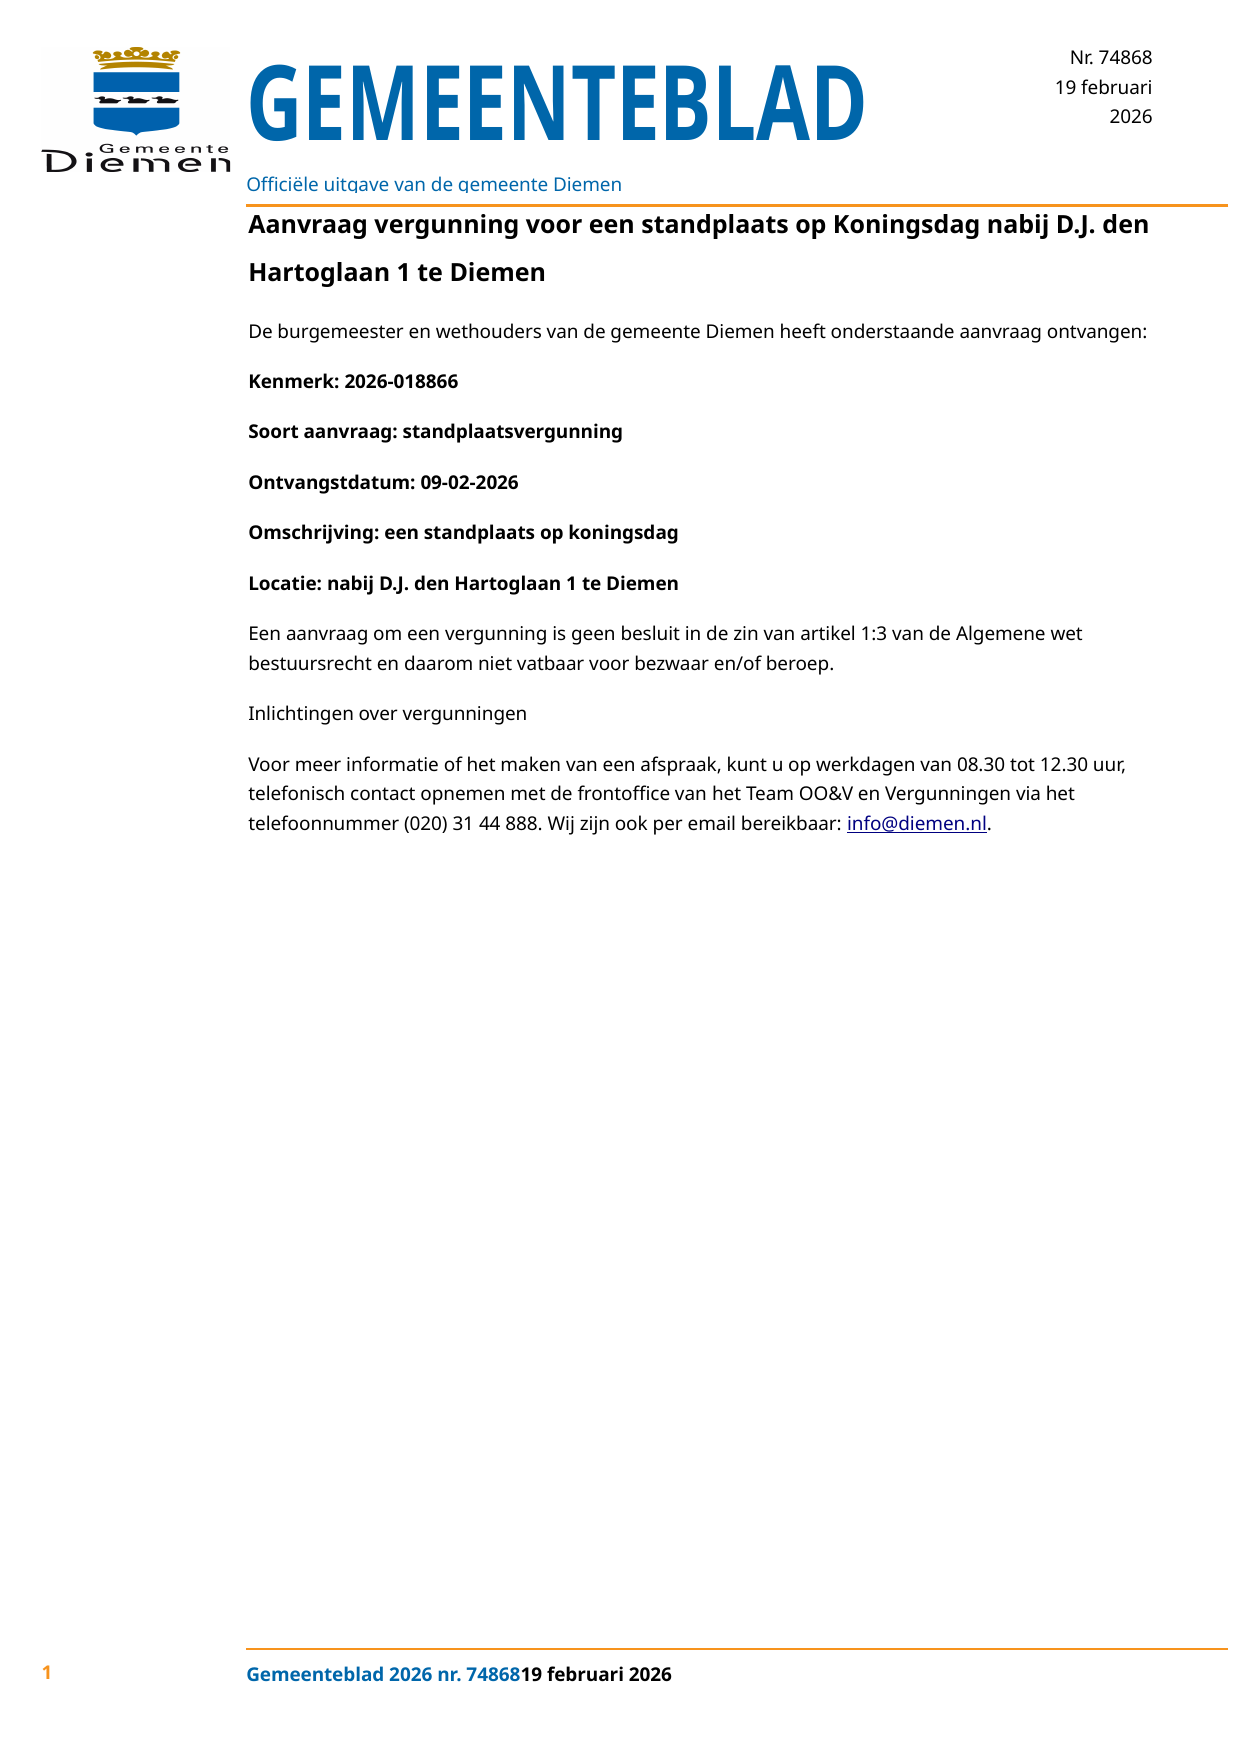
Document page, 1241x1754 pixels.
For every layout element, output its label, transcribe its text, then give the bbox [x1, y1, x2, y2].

text Locatie: nabij D.J. den Hartoglaan 1 te Diemen [248, 570, 1152, 596]
text Aanvraag vergunning voor een standplaats op Koningsdag nabij D.J. den Hartoglaan 1 te Diemen [248, 207, 1152, 288]
text Kenmerk: 2026-018866 [248, 368, 1152, 394]
text De burgemeester en wethouders van de gemeente Diemen heeft onderstaande aanvraag ontvangen: [248, 318, 1152, 344]
text Ontvangstdatum: 09-02-2026 [248, 469, 1152, 495]
text Soort aanvraag: standplaatsvergunning [248, 419, 1152, 444]
text Voor meer informatie of het maken van een afspraak, kunt u op werkdagen van 08.30 tot 12.30 uur, telefonisch contact opnemen met de frontoffice van het Team OO&V en Vergunningen via het telefoonnummer (020) 31 44 888. Wij zijn ook per email bereikbaar: info@diemen.nl. [248, 751, 1152, 836]
text Omschrijving: een standplaats op koningsdag [248, 519, 1152, 545]
picture [41, 47, 231, 172]
text Een aanvraag om een vergunning is geen besluit in de zin van artikel 1:3 van de Algemene wet bestuursrecht en daarom niet vatbaar voor bezwaar en/of beroep. [248, 620, 1152, 676]
text Inlichtingen over vergunningen [248, 700, 1152, 726]
